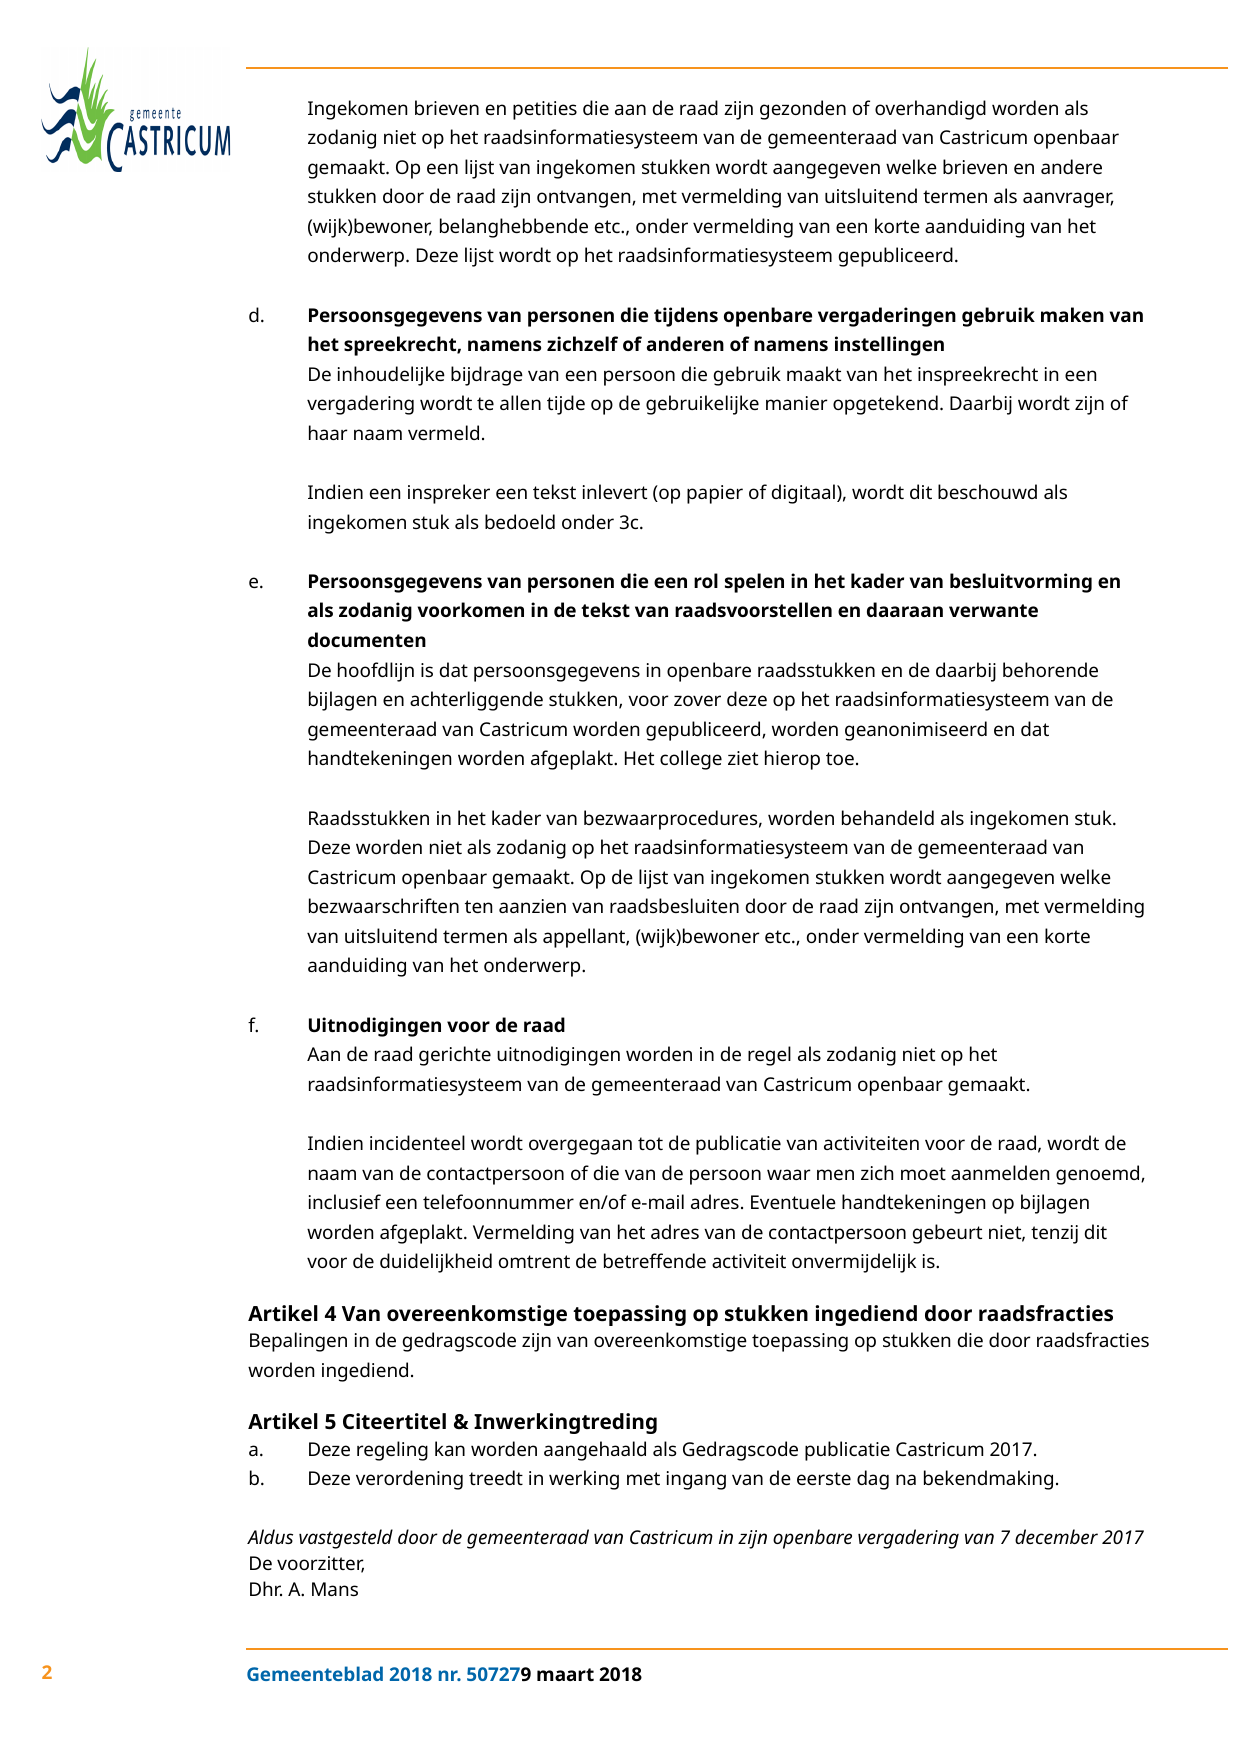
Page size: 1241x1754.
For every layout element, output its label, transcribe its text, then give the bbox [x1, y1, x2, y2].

list Aan de raad gerichte uitnodigingen worden in de regel als zodanig niet op het raadsinformatiesysteem van de gemeenteraad van Castricum openbaar gemaakt. [248, 1041, 1152, 1097]
list De inhoudelijke bijdrage van een persoon die gebruik maakt van het inspreekrecht in een vergadering wordt te allen tijde op de gebruikelijke manier opgetekend. Daarbij wordt zijn of haar naam vermeld. [248, 361, 1152, 446]
list Indien incidenteel wordt overgegaan tot de publicatie van activiteiten voor de raad, wordt de naam van de contactpersoon of die van de persoon waar men zich moet aanmelden genoemd, inclusief een telefoonnummer en/of e-mail adres. Eventuele handtekeningen op bijlagen worden afgeplakt. Vermelding van het adres van de contactpersoon gebeurt niet, tenzij dit voor de duidelijkheid omtrent de betreffende activiteit onvermijdelijk is. [248, 1130, 1152, 1274]
list Uitnodigingen voor de raad [248, 1012, 1152, 1038]
text Bepalingen in de gedragscode zijn van overeenkomstige toepassing op stukken die door raadsfracties worden ingediend. [248, 1327, 1152, 1383]
list Persoonsgegevens van personen die tijdens openbare vergaderingen gebruik maken van het spreekrecht, namens zichzelf of anderen of namens instellingen [248, 302, 1152, 357]
list De hoofdlijn is dat persoonsgegevens in openbare raadsstukken en de daarbij behorende bijlagen en achterliggende stukken, voor zover deze op het raadsinformatiesysteem van de gemeenteraad van Castricum worden gepubliceerd, worden geanonimiseerd en dat handtekeningen worden afgeplakt. Het college ziet hierop toe. [248, 657, 1152, 771]
text Dhr. A. Mans [248, 1576, 1152, 1602]
list Indien een inspreker een tekst inlevert (op papier of digitaal), wordt dit beschouwd als ingekomen stuk als bedoeld onder 3c. [248, 479, 1152, 535]
text Aldus vastgesteld door de gemeenteraad van Castricum in zijn openbare vergadering van 7 december 2017 [248, 1524, 1152, 1550]
text De voorzitter, [248, 1550, 1152, 1576]
text Artikel 4 Van overeenkomstige toepassing op stukken ingediend door raadsfracties [248, 1299, 1152, 1327]
list Ingekomen brieven en petities die aan de raad zijn gezonden of overhandigd worden als zodanig niet op het raadsinformatiesysteem van de gemeenteraad van Castricum openbaar gemaakt. Op een lijst van ingekomen stukken wordt aangegeven welke brieven en andere stukken door de raad zijn ontvangen, met vermelding van uitsluitend termen als aanvrager, (wijk)bewoner, belanghebbende etc., onder vermelding van een korte aanduiding van het onderwerp. Deze lijst wordt op het raadsinformatiesysteem gepubliceerd. [248, 95, 1152, 268]
list Deze regeling kan worden aangehaald als Gedragscode publicatie Castricum 2017. [248, 1436, 1152, 1462]
list Deze verordening treedt in werking met ingang van de eerste dag na bekendmaking. [248, 1465, 1152, 1491]
list Persoonsgegevens van personen die een rol spelen in het kader van besluitvorming en als zodanig voorkomen in de tekst van raadsvoorstellen en daaraan verwante documenten [248, 568, 1152, 653]
text Artikel 5 Citeertitel & Inwerkingtreding [248, 1407, 1152, 1436]
picture [41, 47, 231, 172]
list Raadsstukken in het kader van bezwaarprocedures, worden behandeld als ingekomen stuk. Deze worden niet als zodanig op het raadsinformatiesysteem van de gemeenteraad van Castricum openbaar gemaakt. Op de lijst van ingekomen stukken wordt aangegeven welke bezwaarschriften ten aanzien van raadsbesluiten door de raad zijn ontvangen, met vermelding van uitsluitend termen als appellant, (wijk)bewoner etc., onder vermelding van een korte aanduiding van het onderwerp. [248, 805, 1152, 978]
